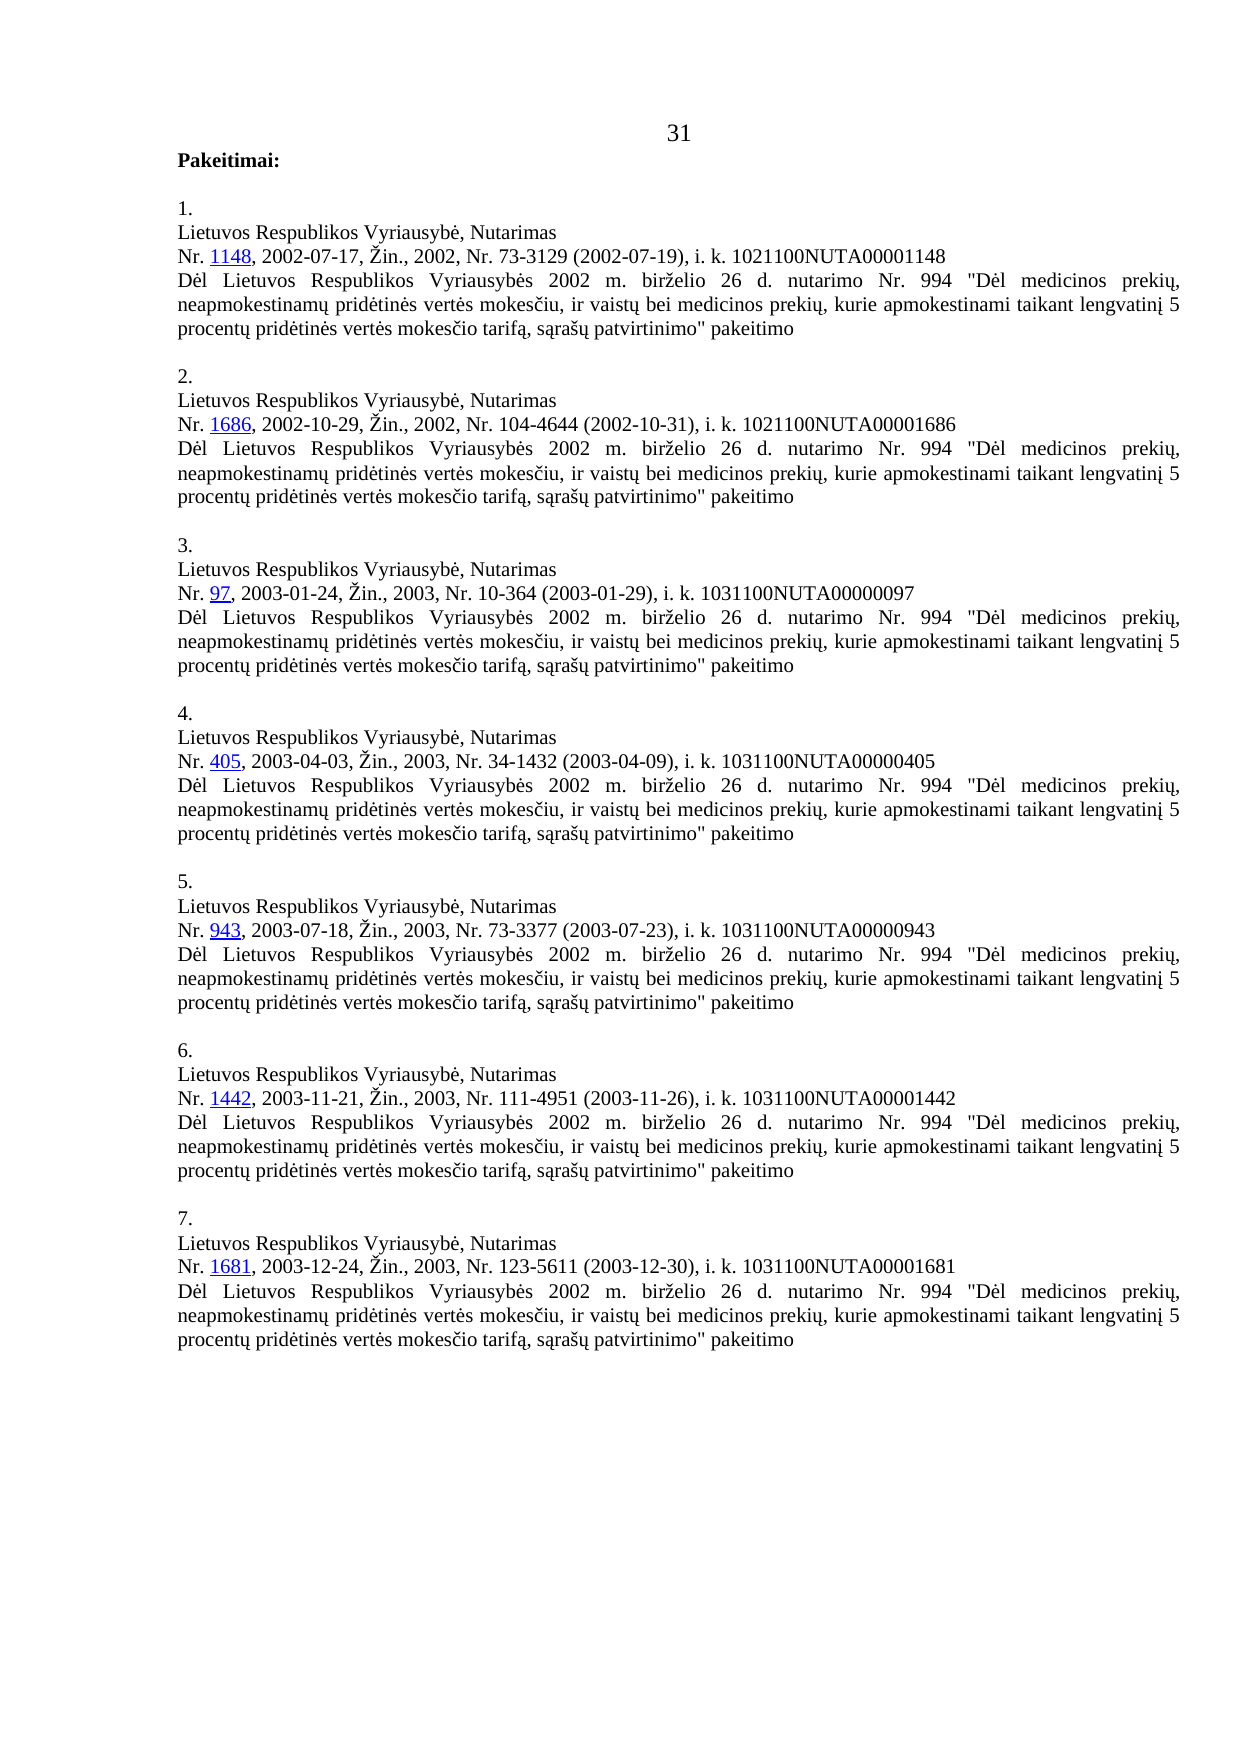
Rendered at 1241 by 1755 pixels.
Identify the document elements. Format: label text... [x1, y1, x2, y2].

text Nr. 1442, 2003-11-21, Žin., 2003, Nr. 111-4951 (2003-11-26), i. k. 1031100NUTA00001442 [177, 1086, 1181, 1110]
text Dėl Lietuvos Respublikos Vyriausybės 2002 m. birželio 26 d. nutarimo Nr. 994 "Dėl medicinos prekių, neapmokestinamų pridėtinės vertės mokesčiu, ir vaistų bei medicinos prekių, kurie apmokestinami taikant lengvatinį 5 procentų pridėtinės vertės mokesčio tarifą, sąrašų patvirtinimo" pakeitimo [177, 268, 1181, 340]
text 4. [177, 701, 1181, 725]
text Lietuvos Respublikos Vyriausybė, Nutarimas [177, 557, 1181, 581]
text Dėl Lietuvos Respublikos Vyriausybės 2002 m. birželio 26 d. nutarimo Nr. 994 "Dėl medicinos prekių, neapmokestinamų pridėtinės vertės mokesčiu, ir vaistų bei medicinos prekių, kurie apmokestinami taikant lengvatinį 5 procentų pridėtinės vertės mokesčio tarifą, sąrašų patvirtinimo" pakeitimo [177, 773, 1181, 845]
text 5. [177, 869, 1181, 893]
text Nr. 943, 2003-07-18, Žin., 2003, Nr. 73-3377 (2003-07-23), i. k. 1031100NUTA00000943 [177, 918, 1181, 942]
text Dėl Lietuvos Respublikos Vyriausybės 2002 m. birželio 26 d. nutarimo Nr. 994 "Dėl medicinos prekių, neapmokestinamų pridėtinės vertės mokesčiu, ir vaistų bei medicinos prekių, kurie apmokestinami taikant lengvatinį 5 procentų pridėtinės vertės mokesčio tarifą, sąrašų patvirtinimo" pakeitimo [177, 605, 1181, 677]
text Nr. 405, 2003-04-03, Žin., 2003, Nr. 34-1432 (2003-04-09), i. k. 1031100NUTA00000405 [177, 749, 1181, 773]
text Lietuvos Respublikos Vyriausybė, Nutarimas [177, 388, 1181, 412]
text 6. [177, 1038, 1181, 1062]
text Nr. 97, 2003-01-24, Žin., 2003, Nr. 10-364 (2003-01-29), i. k. 1031100NUTA00000097 [177, 581, 1181, 605]
text Lietuvos Respublikos Vyriausybė, Nutarimas [177, 725, 1181, 749]
text 2. [177, 364, 1181, 388]
text Dėl Lietuvos Respublikos Vyriausybės 2002 m. birželio 26 d. nutarimo Nr. 994 "Dėl medicinos prekių, neapmokestinamų pridėtinės vertės mokesčiu, ir vaistų bei medicinos prekių, kurie apmokestinami taikant lengvatinį 5 procentų pridėtinės vertės mokesčio tarifą, sąrašų patvirtinimo" pakeitimo [177, 1110, 1181, 1182]
text Nr. 1148, 2002-07-17, Žin., 2002, Nr. 73-3129 (2002-07-19), i. k. 1021100NUTA00001148 [177, 244, 1181, 268]
text 3. [177, 533, 1181, 557]
text 1. [177, 196, 1181, 220]
text Lietuvos Respublikos Vyriausybė, Nutarimas [177, 1062, 1181, 1086]
text Nr. 1686, 2002-10-29, Žin., 2002, Nr. 104-4644 (2002-10-31), i. k. 1021100NUTA00001686 [177, 412, 1181, 436]
text Dėl Lietuvos Respublikos Vyriausybės 2002 m. birželio 26 d. nutarimo Nr. 994 "Dėl medicinos prekių, neapmokestinamų pridėtinės vertės mokesčiu, ir vaistų bei medicinos prekių, kurie apmokestinami taikant lengvatinį 5 procentų pridėtinės vertės mokesčio tarifą, sąrašų patvirtinimo" pakeitimo [177, 1278, 1181, 1351]
text Nr. 1681, 2003-12-24, Žin., 2003, Nr. 123-5611 (2003-12-30), i. k. 1031100NUTA00001681 [177, 1254, 1181, 1278]
text Lietuvos Respublikos Vyriausybė, Nutarimas [177, 220, 1181, 244]
text Lietuvos Respublikos Vyriausybė, Nutarimas [177, 1230, 1181, 1254]
text Dėl Lietuvos Respublikos Vyriausybės 2002 m. birželio 26 d. nutarimo Nr. 994 "Dėl medicinos prekių, neapmokestinamų pridėtinės vertės mokesčiu, ir vaistų bei medicinos prekių, kurie apmokestinami taikant lengvatinį 5 procentų pridėtinės vertės mokesčio tarifą, sąrašų patvirtinimo" pakeitimo [177, 942, 1181, 1014]
text Lietuvos Respublikos Vyriausybė, Nutarimas [177, 893, 1181, 918]
text 7. [177, 1206, 1181, 1230]
text Dėl Lietuvos Respublikos Vyriausybės 2002 m. birželio 26 d. nutarimo Nr. 994 "Dėl medicinos prekių, neapmokestinamų pridėtinės vertės mokesčiu, ir vaistų bei medicinos prekių, kurie apmokestinami taikant lengvatinį 5 procentų pridėtinės vertės mokesčio tarifą, sąrašų patvirtinimo" pakeitimo [177, 436, 1181, 508]
text Pakeitimai: [177, 148, 1181, 172]
